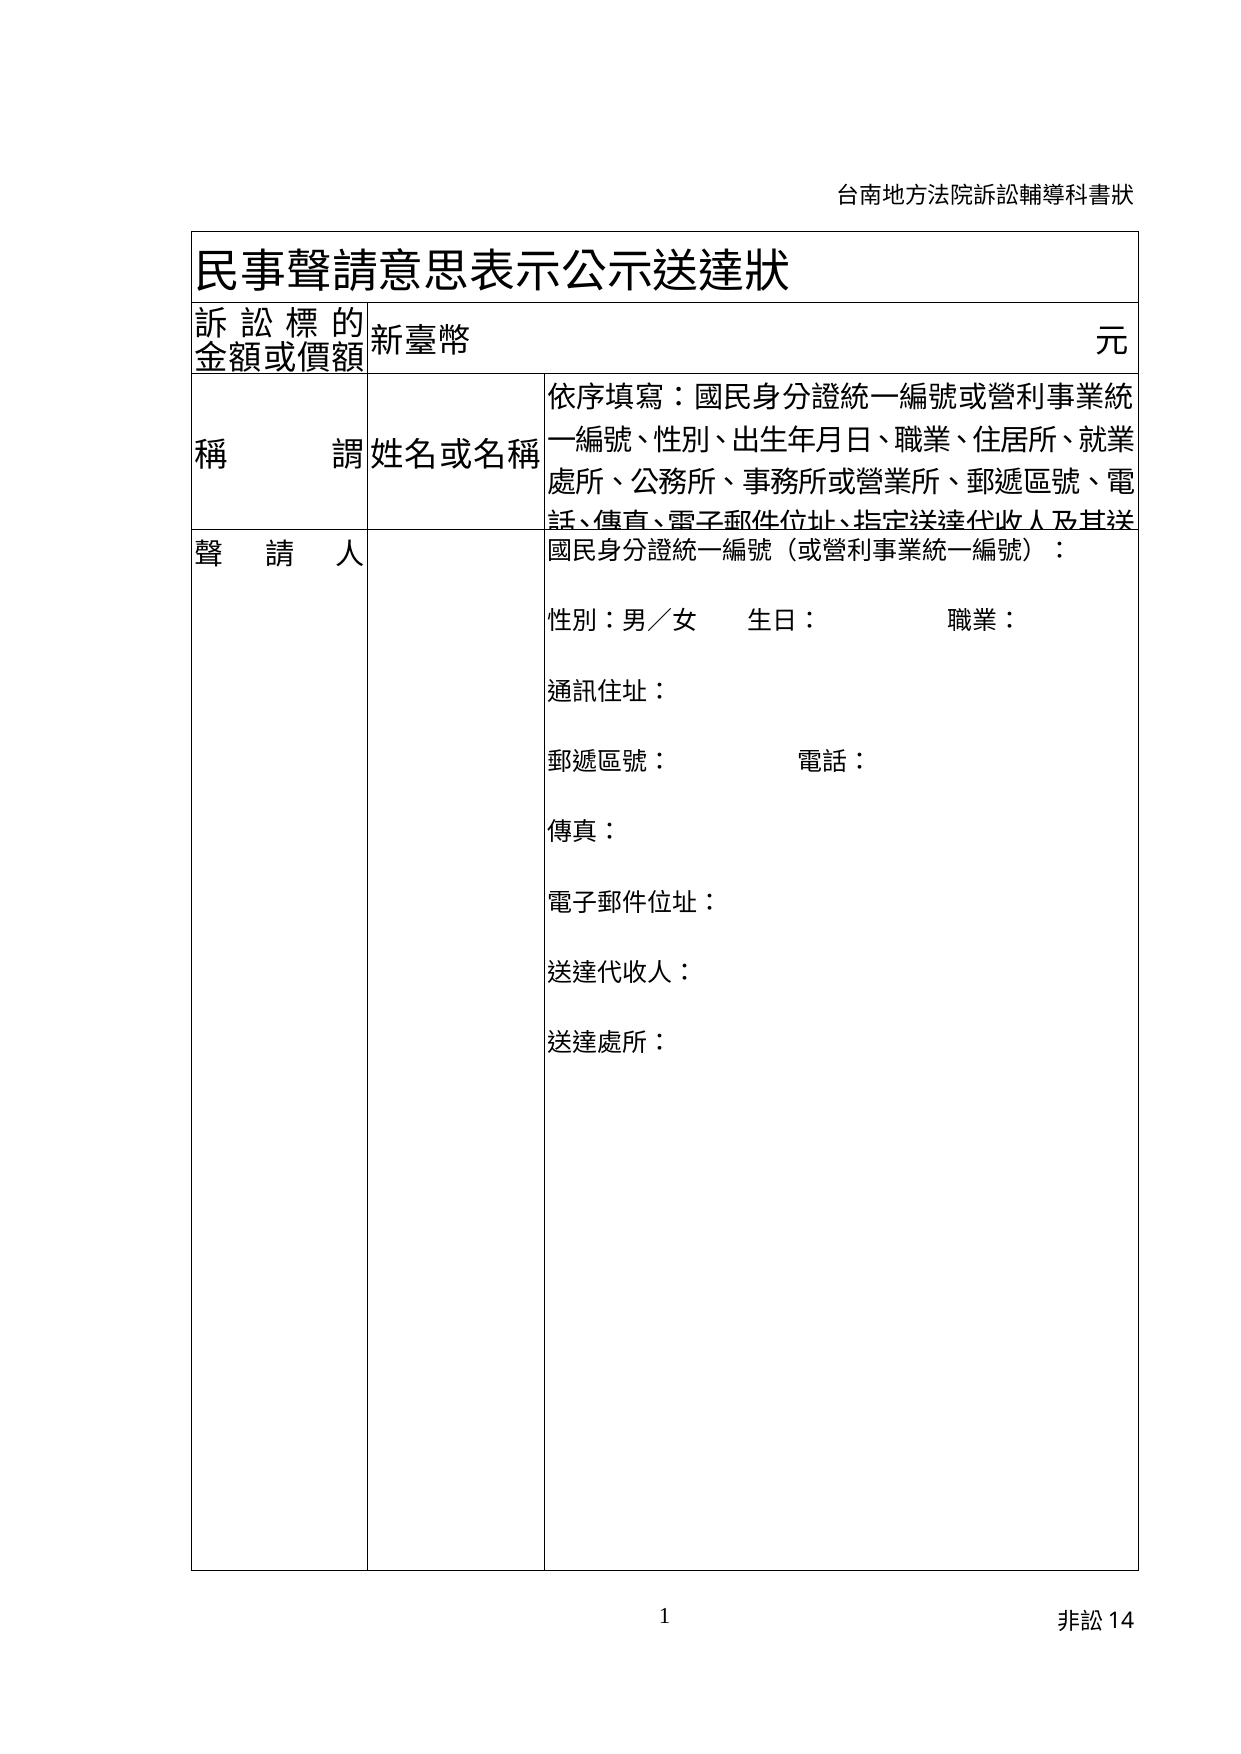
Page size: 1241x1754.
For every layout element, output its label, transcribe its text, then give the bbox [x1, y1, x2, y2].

table_cell 稱謂 [192, 374, 367, 529]
table_header 民事聲請意思表示公示送達狀 [192, 232, 1138, 302]
table_cell 新臺幣 元 [368, 303, 1138, 373]
table_cell 國民身分證統一編號（或營利事業統一編號）： 性別：男／女 生日： 職業： 通訊住址： 郵遞區號： 電話： 傳真： 電子郵件位址： 送達代收人： 送達處所： [545, 530, 1138, 1570]
table_cell 訴訟標的 金額或價額 [192, 303, 367, 373]
table_cell [368, 530, 544, 1570]
table_cell 依序填寫：國民身分證統一編號或營利事業統一編號、性別、出生年月日、職業、住居所、就業處所、公務所、事務所或營業所、郵遞區號、電話、傳真、電子郵件位址、指定送達代收人及其送達處所。 [545, 374, 1138, 529]
table_cell 姓名或名稱 [368, 374, 544, 529]
table_cell 聲請人 [192, 530, 367, 1570]
